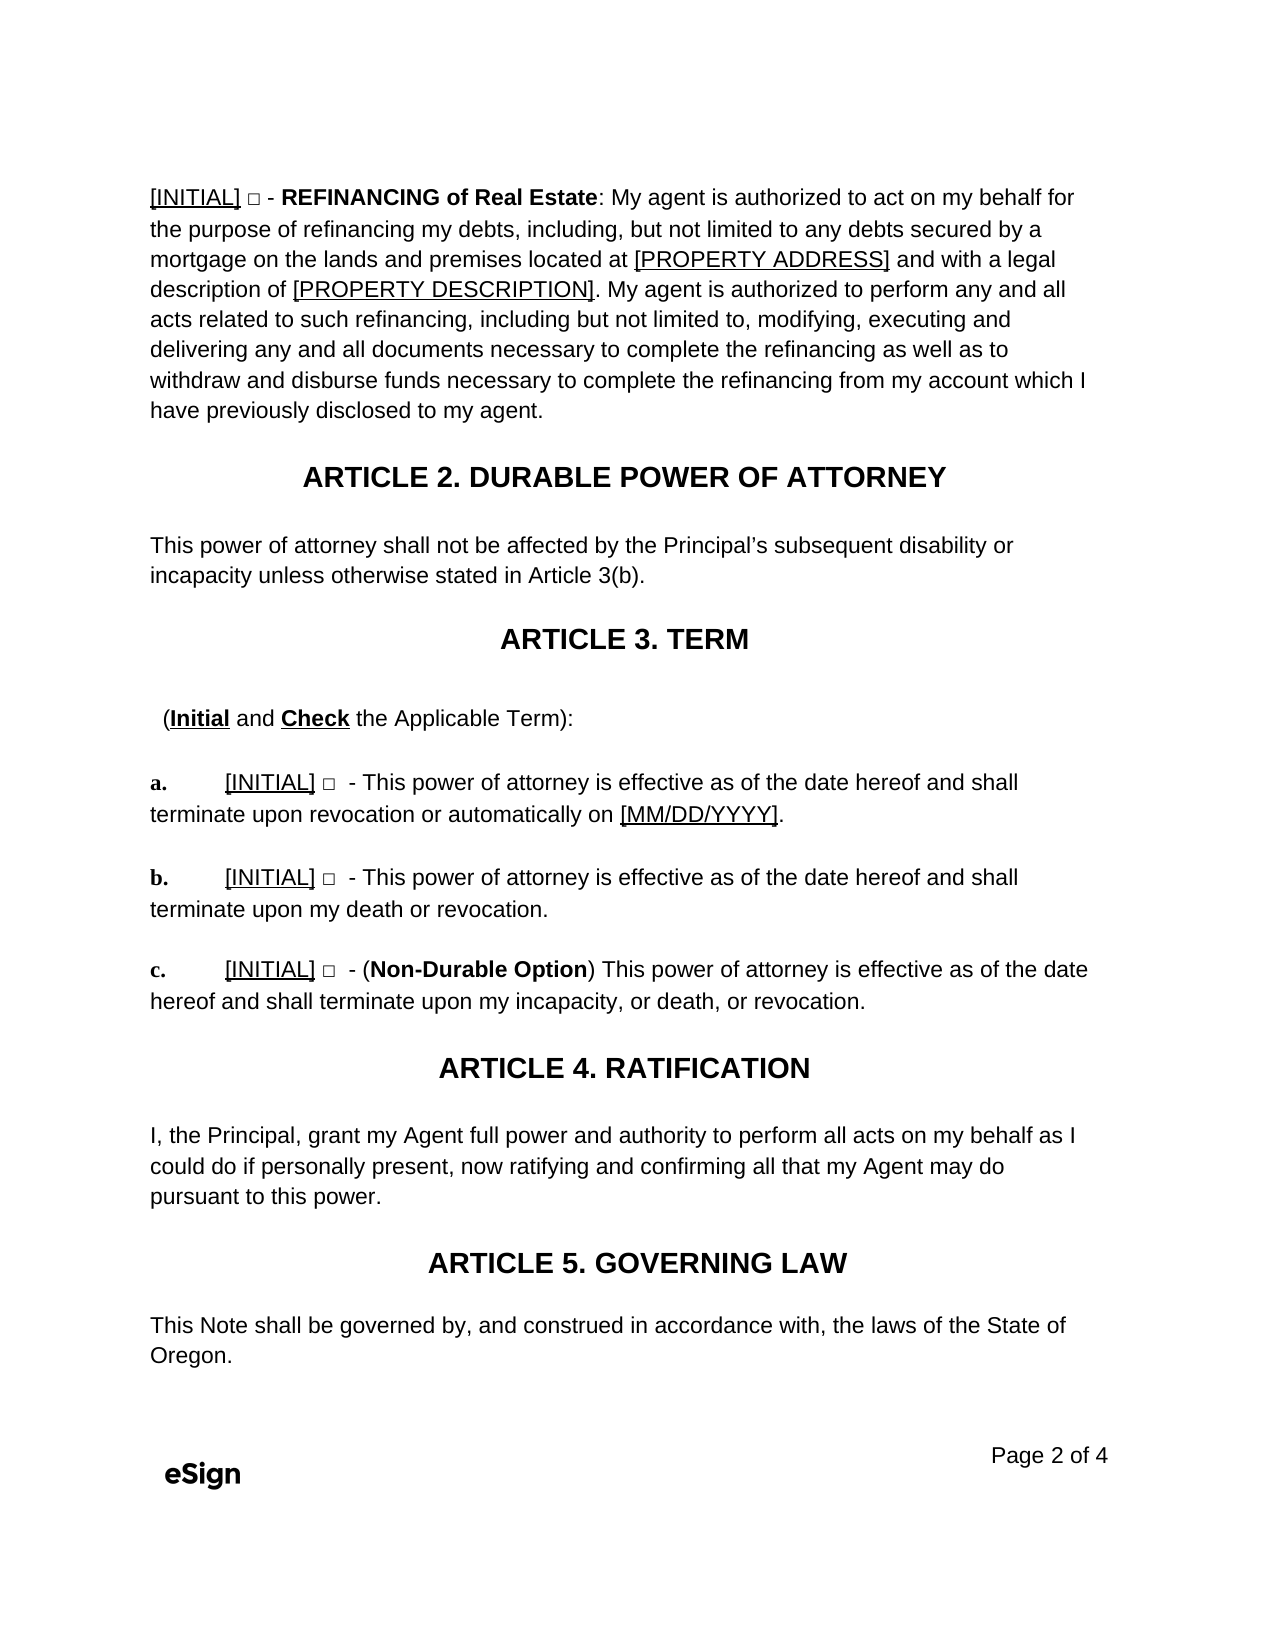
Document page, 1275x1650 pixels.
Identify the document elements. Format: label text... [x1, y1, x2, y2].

text This power of attorney shall not be affected by the Principal’s subsequent disability or incapacity unless otherwise stated in Article 3(b). [150, 532, 1099, 588]
text ARTICLE 3. TERM [150, 622, 1099, 656]
text (Initial and Check the Applicable Term): [162, 705, 1099, 731]
text ARTICLE 5. GOVERNING LAW [150, 1246, 1125, 1280]
text This Note shall be governed by, and construed in accordance with, the laws of the State of Oregon. [150, 1312, 1125, 1369]
text ARTICLE 2. DURABLE POWER OF ATTORNEY [150, 460, 1099, 494]
list [INITIAL] ☐ - This power of attorney is effective as of the date hereof and shall terminate upon my death or revocation. [150, 861, 1099, 922]
list [INITIAL] ☐ - This power of attorney is effective as of the date hereof and shall terminate upon revocation or automatically on [MM/DD/YYYY]. [150, 765, 1099, 827]
list [INITIAL] ☐ - (Non-Durable Option) This power of attorney is effective as of the date hereof and shall terminate upon my incapacity, or death, or revocation. [150, 953, 1099, 1014]
text I, the Principal, grant my Agent full power and authority to perform all acts on my behalf as I could do if personally present, now ratifying and confirming all that my Agent may do pursuant to this power. [150, 1122, 1099, 1209]
text [INITIAL] ☐ - REFINANCING of Real Estate: My agent is authorized to act on my behalf for the purpose of refinancing my debts, including, but not limited to any debts secured by a mortgage on the lands and premises located at [PROPERTY ADDRESS] and with a legal description of [PROPERTY DESCRIPTION]. My agent is authorized to perform any and all acts related to such refinancing, including but not limited to, modifying, executing and delivering any and all documents necessary to complete the refinancing as well as to withdraw and disburse funds necessary to complete the refinancing from my account which I have previously disclosed to my agent. [150, 181, 1099, 423]
text ARTICLE 4. RATIFICATION [150, 1051, 1099, 1084]
